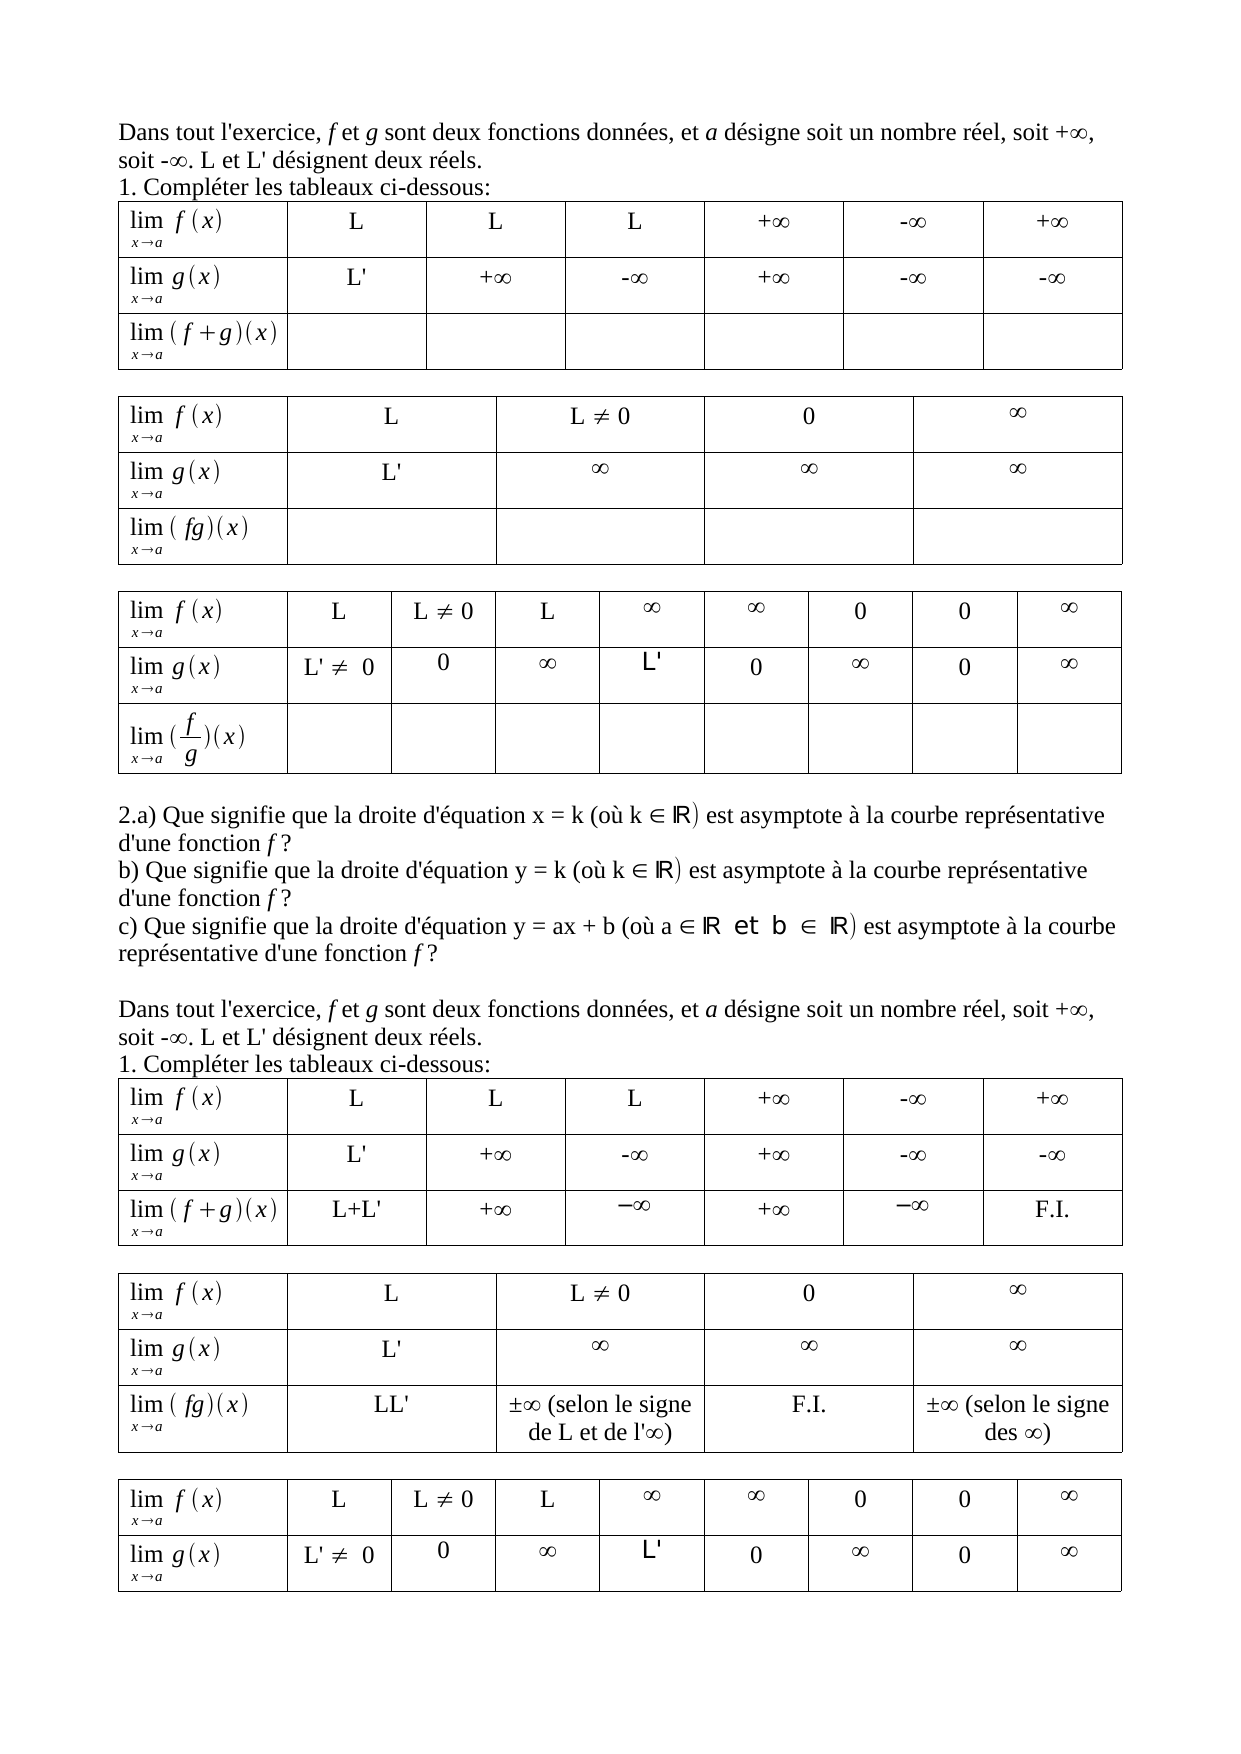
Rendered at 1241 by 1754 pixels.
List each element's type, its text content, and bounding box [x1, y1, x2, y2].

table_header 0 [809, 1480, 912, 1535]
table_cell -∞ [984, 258, 1122, 313]
table_cell 0 [913, 1536, 1017, 1591]
table_cell [809, 704, 912, 773]
table_header 0 [913, 592, 1017, 647]
table_cell L' [288, 1135, 426, 1189]
table_cell -∞ [844, 1135, 983, 1189]
table_cell [288, 509, 496, 563]
table_cell [119, 509, 287, 563]
table_header -∞ [844, 202, 983, 257]
table_cell [119, 1191, 287, 1245]
text Dans tout l'exercice, f et g sont deux fonctions données, et a désigne soit un nombre réel, soit +∞, soit -∞. L et L' désignent deux réels. [118, 118, 1122, 173]
table_header ∞ [705, 592, 808, 647]
table_cell [427, 314, 565, 368]
table_cell L' [600, 648, 704, 703]
table_header [119, 202, 287, 257]
table_cell ∞ [497, 1330, 704, 1384]
table_cell +∞ [427, 258, 565, 313]
table_header ∞ [1018, 1480, 1121, 1535]
table_header ∞ [914, 1274, 1122, 1329]
table_cell +∞ [427, 1135, 565, 1189]
table_cell [496, 704, 599, 773]
table_cell ∞ [496, 1536, 599, 1591]
table_cell [119, 704, 287, 773]
table_header +∞ [705, 1079, 843, 1134]
table_cell [705, 314, 843, 368]
table_cell ∞ [497, 453, 704, 508]
table_header [119, 397, 287, 452]
table_header L ≠ 0 [497, 1274, 704, 1329]
table_cell [914, 509, 1122, 563]
table_header +∞ [984, 202, 1122, 257]
table_cell ∞ [1018, 1536, 1121, 1591]
table_cell [705, 704, 808, 773]
table_cell F.I. [984, 1191, 1122, 1245]
table_header +∞ [705, 202, 843, 257]
table_cell [119, 648, 287, 703]
table_cell [705, 509, 913, 563]
table_header L [427, 1079, 565, 1134]
table_header 0 [913, 1480, 1017, 1535]
table_cell [288, 314, 426, 368]
table_header L [288, 1079, 426, 1134]
table_cell +∞ [705, 1135, 843, 1189]
table_header ∞ [914, 397, 1122, 452]
text Dans tout l'exercice, f et g sont deux fonctions données, et a désigne soit un nombre réel, soit +∞, soit -∞. L et L' désignent deux réels. [118, 995, 1122, 1050]
table_cell [497, 509, 704, 563]
table_cell L' ≠ 0 [288, 648, 391, 703]
table_cell ∞ [705, 453, 913, 508]
table_header L [288, 1274, 496, 1329]
table_cell +∞ [705, 258, 843, 313]
table_cell [844, 314, 983, 368]
table_cell -∞ [566, 1135, 704, 1189]
table_header L ≠ 0 [497, 397, 704, 452]
table_cell ∞ [809, 648, 912, 703]
table_header ∞ [1018, 592, 1121, 647]
table_header 0 [705, 397, 913, 452]
text 1. Compléter les tableaux ci-dessous: [118, 1050, 1122, 1078]
table_header L [496, 1480, 599, 1535]
table_header [119, 592, 287, 647]
table_header +∞ [984, 1079, 1122, 1134]
table_cell 0 [705, 648, 808, 703]
table_cell ∞ [809, 1536, 912, 1591]
table_cell –∞ [566, 1191, 704, 1245]
table_cell L' [288, 258, 426, 313]
table_cell ±∞ (selon le signe des ∞) [914, 1386, 1122, 1452]
table_cell ∞ [914, 453, 1122, 508]
table_header L [288, 397, 496, 452]
table_cell 0 [705, 1536, 808, 1591]
table_header L ≠ 0 [392, 1480, 495, 1535]
table_cell –∞ [844, 1191, 983, 1245]
table_cell ∞ [914, 1330, 1122, 1384]
table_header [119, 1480, 287, 1535]
table_cell ∞ [496, 648, 599, 703]
table_cell L' [288, 453, 496, 508]
table_cell ∞ [1018, 648, 1121, 703]
table_cell 0 [913, 648, 1017, 703]
table_cell F.I. [705, 1386, 913, 1452]
table_cell 0 [392, 648, 495, 703]
table_cell ±∞ (selon le signe de L et de l'∞) [497, 1386, 704, 1452]
table_cell L' [288, 1330, 496, 1384]
text 1. Compléter les tableaux ci-dessous: [118, 173, 1122, 201]
table_cell -∞ [984, 1135, 1122, 1189]
table_cell [392, 704, 495, 773]
table_cell [119, 1536, 287, 1591]
table_header -∞ [844, 1079, 983, 1134]
table_header L [566, 202, 704, 257]
table_cell [119, 1135, 287, 1189]
table_cell [288, 704, 391, 773]
table_header 0 [705, 1274, 913, 1329]
text 2.a) Que signifie que la droite d'équation x = k (où k ∈ ℝ) est asymptote à la courbe représentative d'une fonction f ? [118, 801, 1122, 856]
table_cell +∞ [705, 1191, 843, 1245]
table_header L [496, 592, 599, 647]
table_cell LL' [288, 1386, 496, 1452]
text c) Que signifie que la droite d'équation y = ax + b (où a ∈ ℝ et b ∈ ℝ) est asymptote à la courbe représentative d'une fonction f ? [118, 912, 1122, 967]
table_cell L+L' [288, 1191, 426, 1245]
text b) Que signifie que la droite d'équation y = k (où k ∈ ℝ) est asymptote à la courbe représentative d'une fonction f ? [118, 856, 1122, 912]
table_cell +∞ [427, 1191, 565, 1245]
table_cell [984, 314, 1122, 368]
table_cell L' ≠ 0 [288, 1536, 391, 1591]
table_cell [119, 453, 287, 508]
table_cell [119, 258, 287, 313]
table_cell -∞ [844, 258, 983, 313]
table_cell [600, 704, 704, 773]
table_cell L' [600, 1536, 704, 1591]
table_header ∞ [600, 592, 704, 647]
table_cell [119, 1386, 287, 1452]
table_header 0 [809, 592, 912, 647]
table_header [119, 1274, 287, 1329]
table_cell [566, 314, 704, 368]
table_header ∞ [600, 1480, 704, 1535]
table_cell [913, 704, 1017, 773]
table_cell ∞ [705, 1330, 913, 1384]
table_cell -∞ [566, 258, 704, 313]
table_header [119, 1079, 287, 1134]
table_header ∞ [705, 1480, 808, 1535]
table_header L [288, 1480, 391, 1535]
table_cell [119, 314, 287, 368]
table_header L [288, 592, 391, 647]
table_header L [566, 1079, 704, 1134]
table_header L ≠ 0 [392, 592, 495, 647]
table_header L [288, 202, 426, 257]
table_cell [119, 1330, 287, 1384]
table_cell [1018, 704, 1121, 773]
table_cell 0 [392, 1536, 495, 1591]
table_header L [427, 202, 565, 257]
